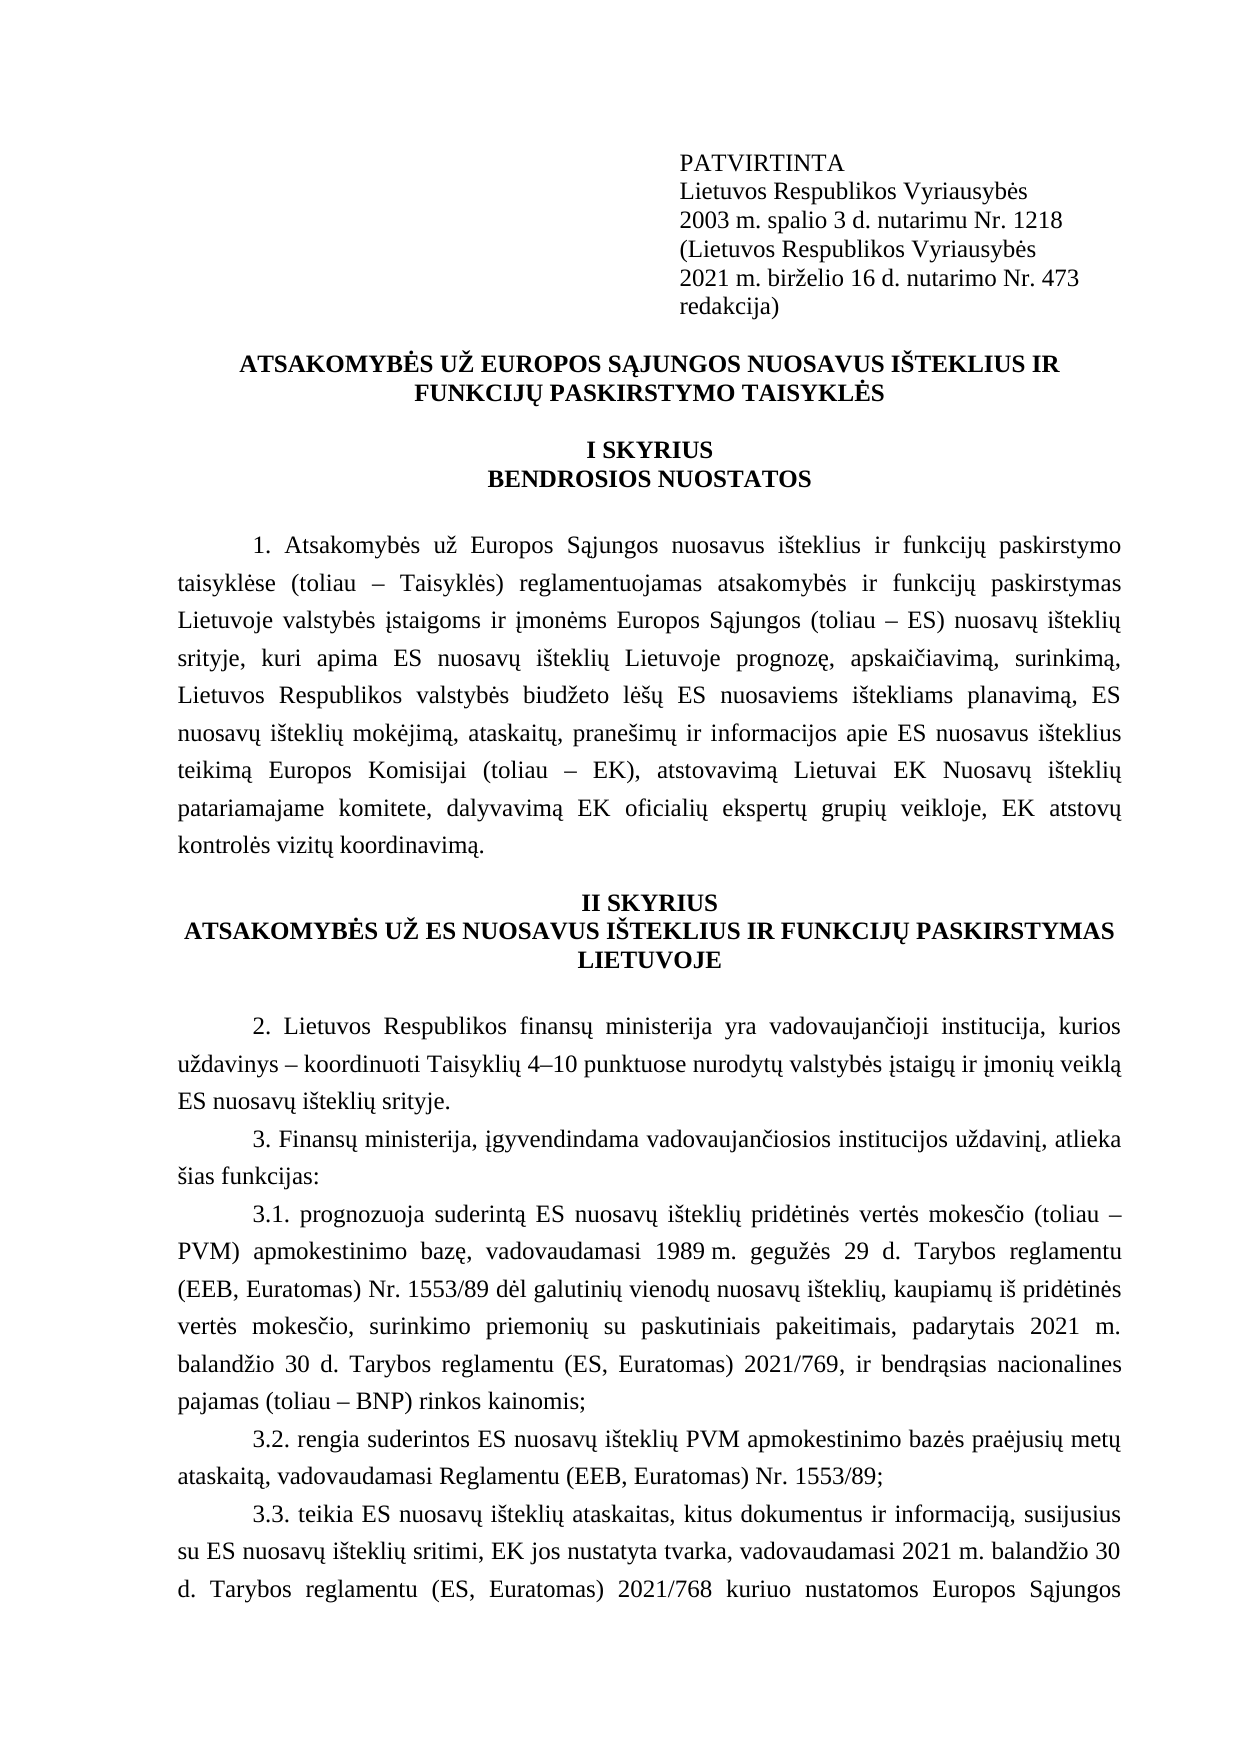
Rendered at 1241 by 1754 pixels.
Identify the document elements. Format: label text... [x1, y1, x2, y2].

text PATVIRTINTA Lietuvos Respublikos Vyriausybės 2003 m. spalio 3 d. nutarimu Nr. 1218 (Lietuvos Respublikos Vyriausybės 2021 m. birželio 16 d. nutarimo Nr. 473 redakcija) [679, 148, 1122, 320]
text 3.2. rengia suderintos ES nuosavų išteklių PVM apmokestinimo bazės praėjusių metų ataskaitą, vadovaudamasi Reglamentu (EEB, Euratomas) Nr. 1553/89; [177, 1415, 1122, 1490]
text II SKYRIUS [177, 888, 1122, 916]
text 3.3. teikia ES nuosavų išteklių ataskaitas, kitus dokumentus ir informaciją, susijusius su ES nuosavų išteklių sritimi, EK jos nustatyta tvarka, vadovaudamasi 2021 m. balandžio 30 d. Tarybos reglamentu (ES, Euratomas) 2021/768 kuriuo nustatomos Europos Sąjungos [177, 1490, 1122, 1603]
text 3. Finansų ministerija, įgyvendindama vadovaujančiosios institucijos uždavinį, atlieka šias funkcijas: [177, 1115, 1122, 1190]
text 2. Lietuvos Respublikos finansų ministerija yra vadovaujančioji institucija, kurios uždavinys – koordinuoti Taisyklių 4–10 punktuose nurodytų valstybės įstaigų ir įmonių veiklą ES nuosavų išteklių srityje. [177, 1003, 1122, 1115]
text 3.1. prognozuoja suderintą ES nuosavų išteklių pridėtinės vertės mokesčio (toliau – PVM) apmokestinimo bazę, vadovaudamasi 1989 m. gegužės 29 d. Tarybos reglamentu (EEB, Euratomas) Nr. 1553/89 dėl galutinių vienodų nuosavų išteklių, kaupiamų iš pridėtinės vertės mokesčio, surinkimo priemonių su paskutiniais pakeitimais, padarytais 2021 m. balandžio 30 d. Tarybos reglamentu (ES, Euratomas) 2021/769, ir bendrąsias nacionalines pajamas (toliau – BNP) rinkos kainomis; [177, 1190, 1122, 1415]
text ATSAKOMYBĖS UŽ EUROPOS SĄJUNGOS NUOSAVUS IŠTEKLIUS ir funkcijų PASKIRSTYMo TAISYKLĖS [177, 349, 1122, 406]
text ATSAKOMYBĖS UŽ ES NUOSAVUS IŠTEKLIUS IR FUNKCIJŲ PASKIRSTYMAS LIETUVOJE [177, 916, 1122, 974]
text I SKYRIUS [177, 435, 1122, 464]
text BENDROSIOS NUOSTATOS [177, 464, 1122, 493]
text 1. Atsakomybės už Europos Sąjungos nuosavus išteklius ir funkcijų paskirstymo taisyklėse (toliau – Taisyklės) reglamentuojamas atsakomybės ir funkcijų paskirstymas Lietuvoje valstybės įstaigoms ir įmonėms Europos Sąjungos (toliau – ES) nuosavų išteklių srityje, kuri apima ES nuosavų išteklių Lietuvoje prognozę, apskaičiavimą, surinkimą, Lietuvos Respublikos valstybės biudžeto lėšų ES nuosaviems ištekliams planavimą, ES nuosavų išteklių mokėjimą, ataskaitų, pranešimų ir informacijos apie ES nuosavus išteklius teikimą Europos Komisijai (toliau – EK), atstovavimą Lietuvai EK Nuosavų išteklių patariamajame komitete, dalyvavimą EK oficialių ekspertų grupių veikloje, EK atstovų kontrolės vizitų koordinavimą. [177, 521, 1122, 859]
